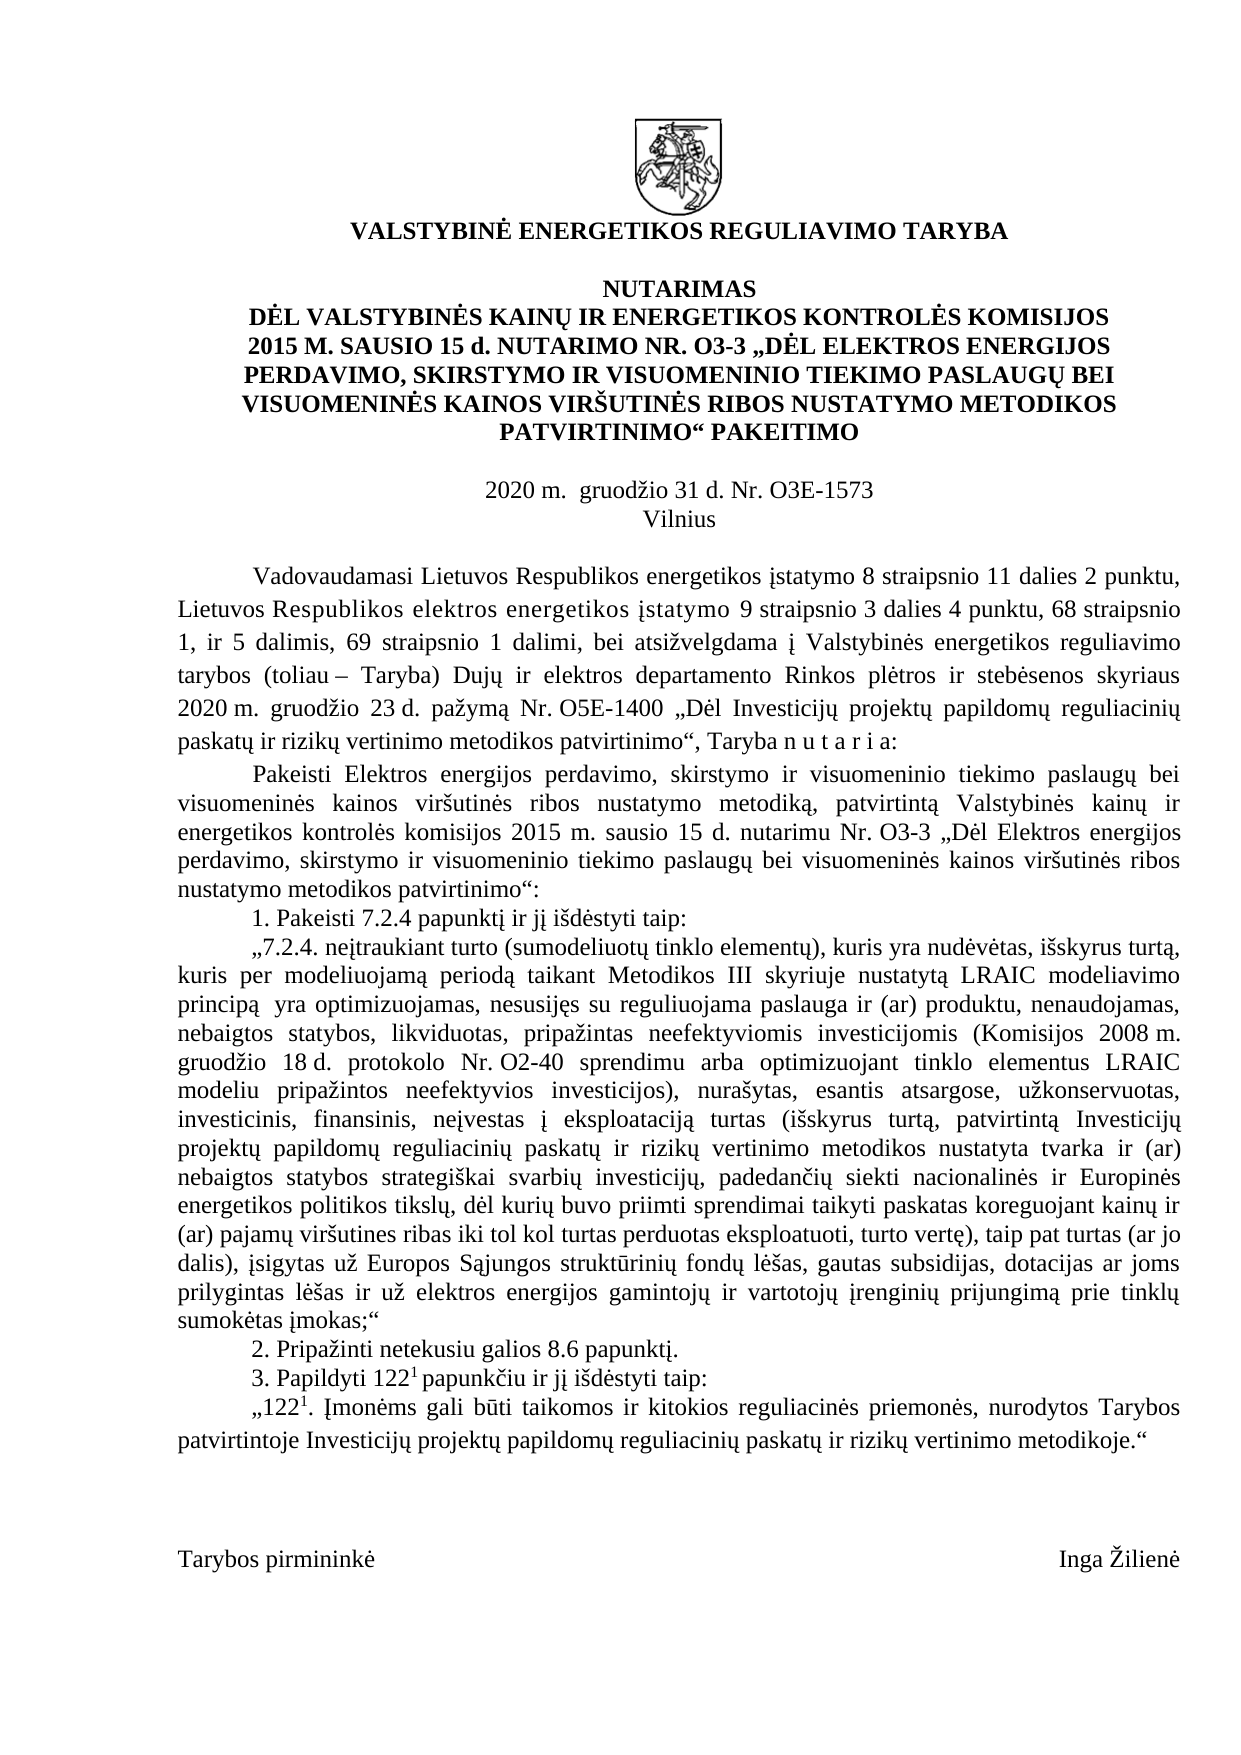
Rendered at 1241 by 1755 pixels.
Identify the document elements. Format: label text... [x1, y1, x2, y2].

text NUTARIMAS [177, 274, 1181, 302]
text Vadovaudamasi Lietuvos Respublikos energetikos įstatymo 8 straipsnio 11 dalies 2 punktu, Lietuvos Respublikos elektros energetikos įstatymo 9 straipsnio 3 dalies 4 punktu, 68 straipsnio 1, ir 5 dalimis, 69 straipsnio 1 dalimi, bei atsižvelgdama į Valstybinės energetikos reguliavimo tarybos (toliau – Taryba) Dujų ir elektros departamento Rinkos plėtros ir stebėsenos skyriaus 2020 m. gruodžio 23 d. pažymą Nr. O5E-1400 „Dėl Investicijų projektų papildomų reguliacinių paskatų ir rizikų vertinimo metodikos patvirtinimo“, Taryba n u t a r i a: [177, 561, 1181, 755]
text „1221. Įmonėms gali būti taikomos ir kitokios reguliacinės priemonės, nurodytos Tarybos patvirtintoje Investicijų projektų papildomų reguliacinių paskatų ir rizikų vertinimo metodikoje.“ [177, 1392, 1181, 1453]
text 1. Pakeisti 7.2.4 papunktį ir jį išdėstyti taip: [177, 903, 1181, 932]
text 2. Pripažinti netekusiu galios 8.6 papunktį. [177, 1334, 1181, 1363]
text Vilnius [177, 504, 1181, 532]
text VALSTYBINĖ ENERGETIKOS REGULIAVIMO TARYBA [177, 216, 1181, 245]
text 2015 M. SAUSIO 15 d. NUTARIMO NR. O3-3 „DĖL ELEKTROS ENERGIJOS PERDAVIMO, SKIRSTYMO IR VISUOMENINIO TIEKIMO PASLAUGŲ BEI VISUOMENINĖS KAINOS VIRŠUTINĖS RIBOS NUSTATYMO METODIKOS PATVIRTINIMO“ PAKEITIMO [177, 331, 1181, 446]
text 2020 m. gruodžio 31 d. Nr. O3E-1573 [177, 475, 1181, 504]
text Tarybos pirmininkė Inga Žilienė [177, 1544, 1181, 1573]
text DĖL VALSTYBINĖS KAINŲ IR ENERGETIKOS KONTROLĖS KOMISIJOS [177, 302, 1181, 331]
text Pakeisti Elektros energijos perdavimo, skirstymo ir visuomeninio tiekimo paslaugų bei visuomeninės kainos viršutinės ribos nustatymo metodiką, patvirtintą Valstybinės kainų ir energetikos kontrolės komisijos 2015 m. sausio 15 d. nutarimu Nr. O3-3 „Dėl Elektros energijos perdavimo, skirstymo ir visuomeninio tiekimo paslaugų bei visuomeninės kainos viršutinės ribos nustatymo metodikos patvirtinimo“: [177, 759, 1181, 903]
text 3. Papildyti 1221 papunkčiu ir jį išdėstyti taip: [177, 1363, 1181, 1392]
text „7.2.4. neįtraukiant turto (sumodeliuotų tinklo elementų), kuris yra nudėvėtas, išskyrus turtą, kuris per modeliuojamą periodą taikant Metodikos III skyriuje nustatytą LRAIC modeliavimo principą yra optimizuojamas, nesusijęs su reguliuojama paslauga ir (ar) produktu, nenaudojamas, nebaigtos statybos, likviduotas, pripažintas neefektyviomis investicijomis (Komisijos 2008 m. gruodžio 18 d. protokolo Nr. O2-40 sprendimu arba optimizuojant tinklo elementus LRAIC modeliu pripažintos neefektyvios investicijos), nurašytas, esantis atsargose, užkonservuotas, investicinis, finansinis, neįvestas į eksploataciją turtas (išskyrus turtą, patvirtintą Investicijų projektų papildomų reguliacinių paskatų ir rizikų vertinimo metodikos nustatyta tvarka ir (ar) nebaigtos statybos strategiškai svarbių investicijų, padedančių siekti nacionalinės ir Europinės energetikos politikos tikslų, dėl kurių buvo priimti sprendimai taikyti paskatas koreguojant kainų ir (ar) pajamų viršutines ribas iki tol kol turtas perduotas eksploatuoti, turto vertę), taip pat turtas (ar jo dalis), įsigytas už Europos Sąjungos struktūrinių fondų lėšas, gautas subsidijas, dotacijas ar joms prilygintas lėšas ir už elektros energijos gamintojų ir vartotojų įrenginių prijungimą prie tinklų sumokėtas įmokas;“ [177, 932, 1181, 1334]
